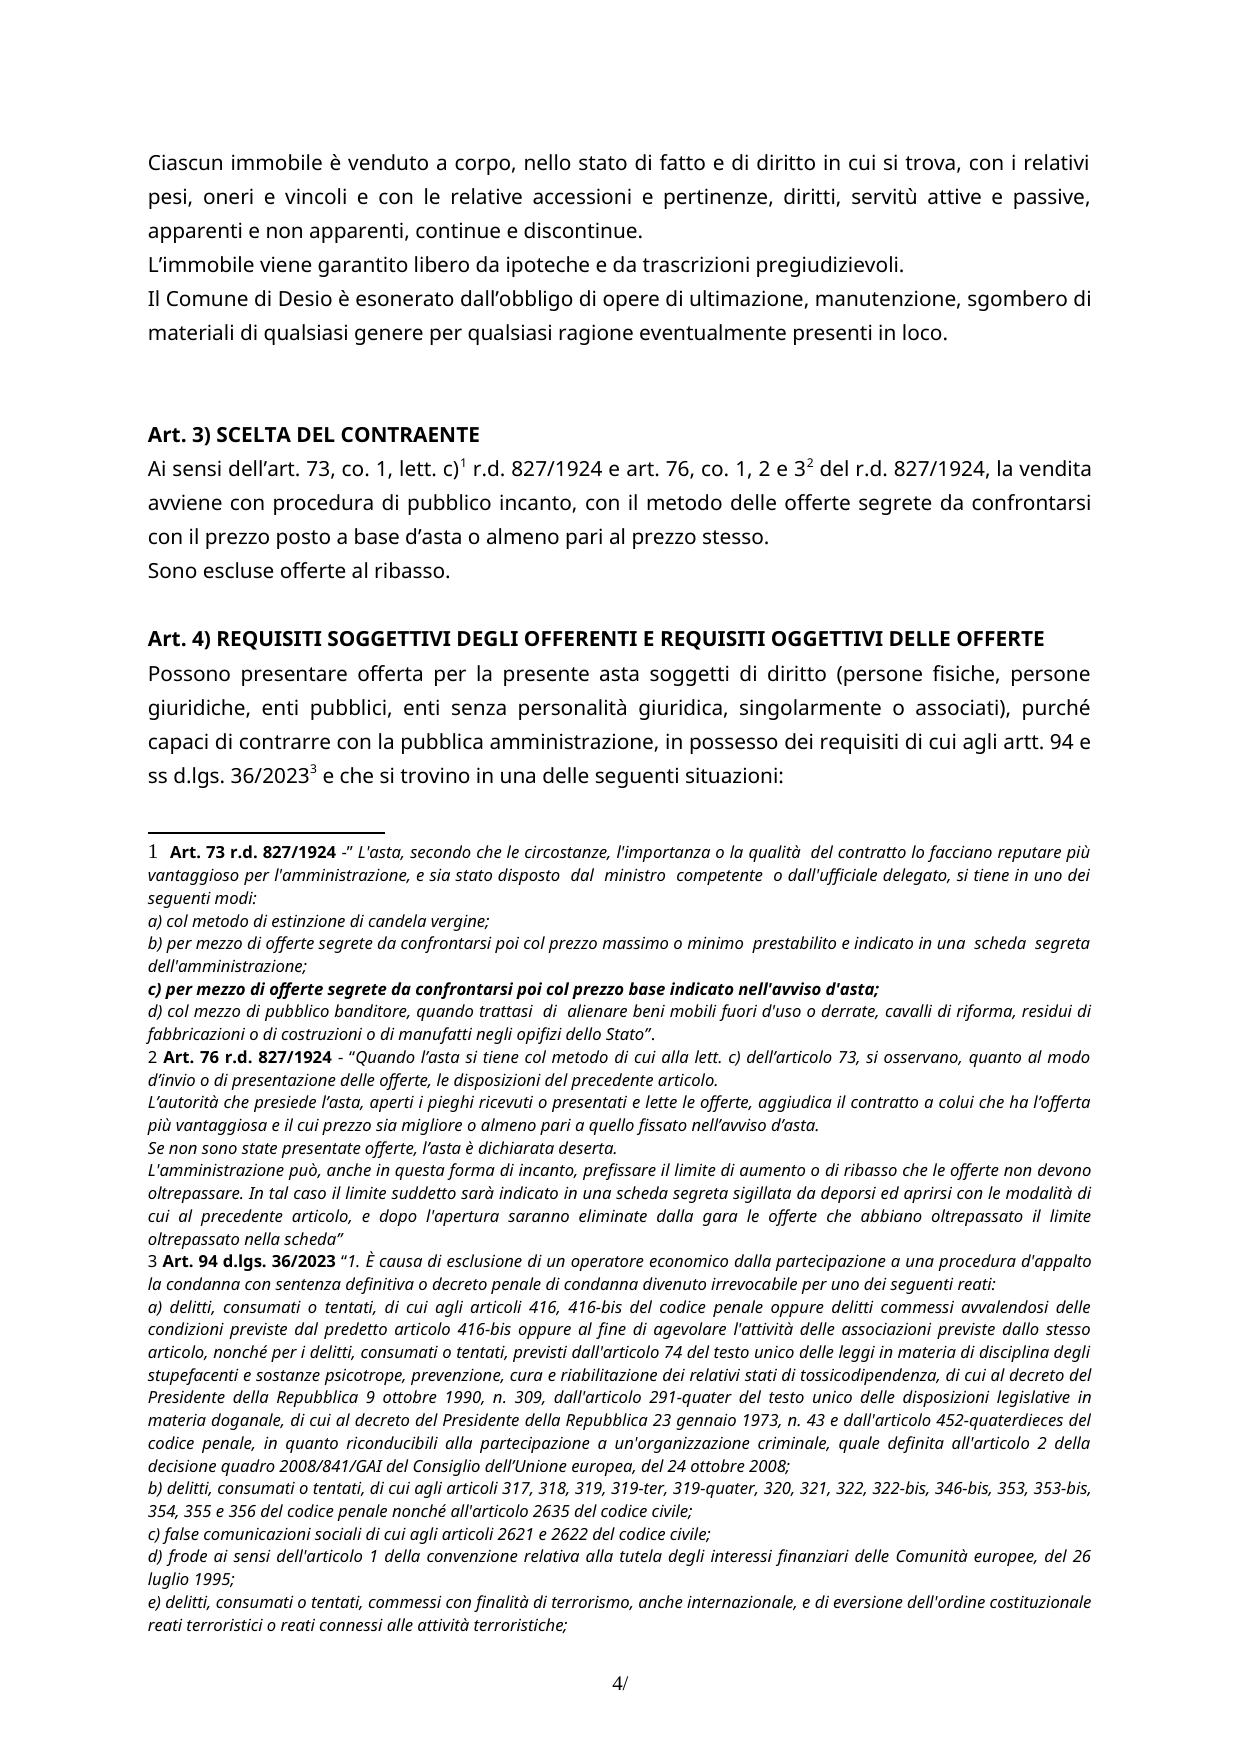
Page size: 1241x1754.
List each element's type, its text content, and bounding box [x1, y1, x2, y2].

text L’autorità che presiede l’asta, aperti i pieghi ricevuti o presentati e lette le offerte, aggiudica il contratto a colui che ha l’offerta più vantaggiosa e il cui prezzo sia migliore o almeno pari a quello fissato nell’avviso d’asta. [148, 1091, 1092, 1136]
text Art. 76 r.d. 827/1924 - “Quando l’asta si tiene col metodo di cui alla lett. c) dell’articolo 73, si osservano, quanto al modo d’invio o di presentazione delle offerte, le disposizioni del precedente articolo. [148, 1045, 1092, 1091]
text Ciascun immobile è venduto a corpo, nello stato di fatto e di diritto in cui si trova, con i relativi pesi, oneri e vincoli e con le relative accessioni e pertinenze, diritti, servitù attive e passive, apparenti e non apparenti, continue e discontinue. [148, 148, 1092, 244]
text Art. 73 r.d. 827/1924 -” L'asta, secondo che le circostanze, l'importanza o la qualità del contratto lo facciano reputare più vantaggioso per l'amministrazione, e sia stato disposto dal ministro competente o dall'ufficiale delegato, si tiene in uno dei seguenti modi: [148, 839, 1092, 909]
text a) col metodo di estinzione di candela vergine; [148, 909, 1092, 932]
text Sono escluse offerte al ribasso. [148, 556, 1092, 585]
text Art. 94 d.lgs. 36/2023 “1. È causa di esclusione di un operatore economico dalla partecipazione a una procedura d'appalto la condanna con sentenza definitiva o decreto penale di condanna divenuto irrevocabile per uno dei seguenti reati: [148, 1250, 1092, 1295]
text b) per mezzo di offerte segrete da confrontarsi poi col prezzo massimo o minimo prestabilito e indicato in una scheda segreta dell'amministrazione; [148, 932, 1092, 977]
text d) col mezzo di pubblico banditore, quando trattasi di alienare beni mobili fuori d'uso o derrate, cavalli di riforma, residui di fabbricazioni o di costruzioni o di manufatti negli opifizi dello Stato”. [148, 1000, 1092, 1045]
text Il Comune di Desio è esonerato dall’obbligo di opere di ultimazione, manutenzione, sgombero di materiali di qualsiasi genere per qualsiasi ragione eventualmente presenti in loco. [148, 284, 1092, 346]
text Se non sono state presentate offerte, l’asta è dichiarata deserta. [148, 1136, 1092, 1159]
text c) per mezzo di offerte segrete da confrontarsi poi col prezzo base indicato nell'avviso d'asta; [148, 977, 1092, 1000]
text Art. 4) REQUISITI SOGGETTIVI DEGLI OFFERENTI E REQUISITI OGGETTIVI DELLE OFFERTE [148, 624, 1092, 653]
text a) delitti, consumati o tentati, di cui agli articoli 416, 416-bis del codice penale oppure delitti commessi avvalendosi delle condizioni previste dal predetto articolo 416-bis oppure al fine di agevolare l'attività delle associazioni previste dallo stesso articolo, nonché per i delitti, consumati o tentati, previsti dall'articolo 74 del testo unico delle leggi in materia di disciplina degli stupefacenti e sostanze psicotrope, prevenzione, cura e riabilitazione dei relativi stati di tossicodipendenza, di cui al decreto del Presidente della Repubblica 9 ottobre 1990, n. 309, dall'articolo 291-quater del testo unico delle disposizioni legislative in materia doganale, di cui al decreto del Presidente della Repubblica 23 gennaio 1973, n. 43 e dall'articolo 452-quaterdieces del codice penale, in quanto riconducibili alla partecipazione a un'organizzazione criminale, quale definita all'articolo 2 della decisione quadro 2008/841/GAI del Consiglio dell’Unione europea, del 24 ottobre 2008; [148, 1295, 1092, 1477]
text c) false comunicazioni sociali di cui agli articoli 2621 e 2622 del codice civile; [148, 1522, 1092, 1545]
text L'amministrazione può, anche in questa forma di incanto, prefissare il limite di aumento o di ribasso che le offerte non devono oltrepassare. In tal caso il limite suddetto sarà indicato in una scheda segreta sigillata da deporsi ed aprirsi con le modalità di cui al precedente articolo, e dopo l'apertura saranno eliminate dalla gara le offerte che abbiano oltrepassato il limite oltrepassato nella scheda” [148, 1159, 1092, 1250]
text b) delitti, consumati o tentati, di cui agli articoli 317, 318, 319, 319-ter, 319-quater, 320, 321, 322, 322-bis, 346-bis, 353, 353-bis, 354, 355 e 356 del codice penale nonché all'articolo 2635 del codice civile; [148, 1477, 1092, 1522]
text d) frode ai sensi dell'articolo 1 della convenzione relativa alla tutela degli interessi finanziari delle Comunità europee, del 26 luglio 1995; [148, 1545, 1092, 1590]
text Ai sensi dell’art. 73, co. 1, lett. c) r.d. 827/1924 e art. 76, co. 1, 2 e 3 del r.d. 827/1924, la vendita avviene con procedura di pubblico incanto, con il metodo delle offerte segrete da confrontarsi con il prezzo posto a base d’asta o almeno pari al prezzo stesso. [148, 454, 1092, 551]
text Art. 3) SCELTA DEL CONTRAENTE [148, 420, 1092, 449]
text e) delitti, consumati o tentati, commessi con finalità di terrorismo, anche internazionale, e di eversione dell'ordine costituzionale reati terroristici o reati connessi alle attività terroristiche; [148, 1590, 1092, 1636]
text L’immobile viene garantito libero da ipoteche e da trascrizioni pregiudizievoli. [148, 250, 1092, 278]
text Possono presentare offerta per la presente asta soggetti di diritto (persone fisiche, persone giuridiche, enti pubblici, enti senza personalità giuridica, singolarmente o associati), purché capaci di contrarre con la pubblica amministrazione, in possesso dei requisiti di cui agli artt. 94 e ss d.lgs. 36/2023 e che si trovino in una delle seguenti situazioni: [148, 659, 1092, 789]
